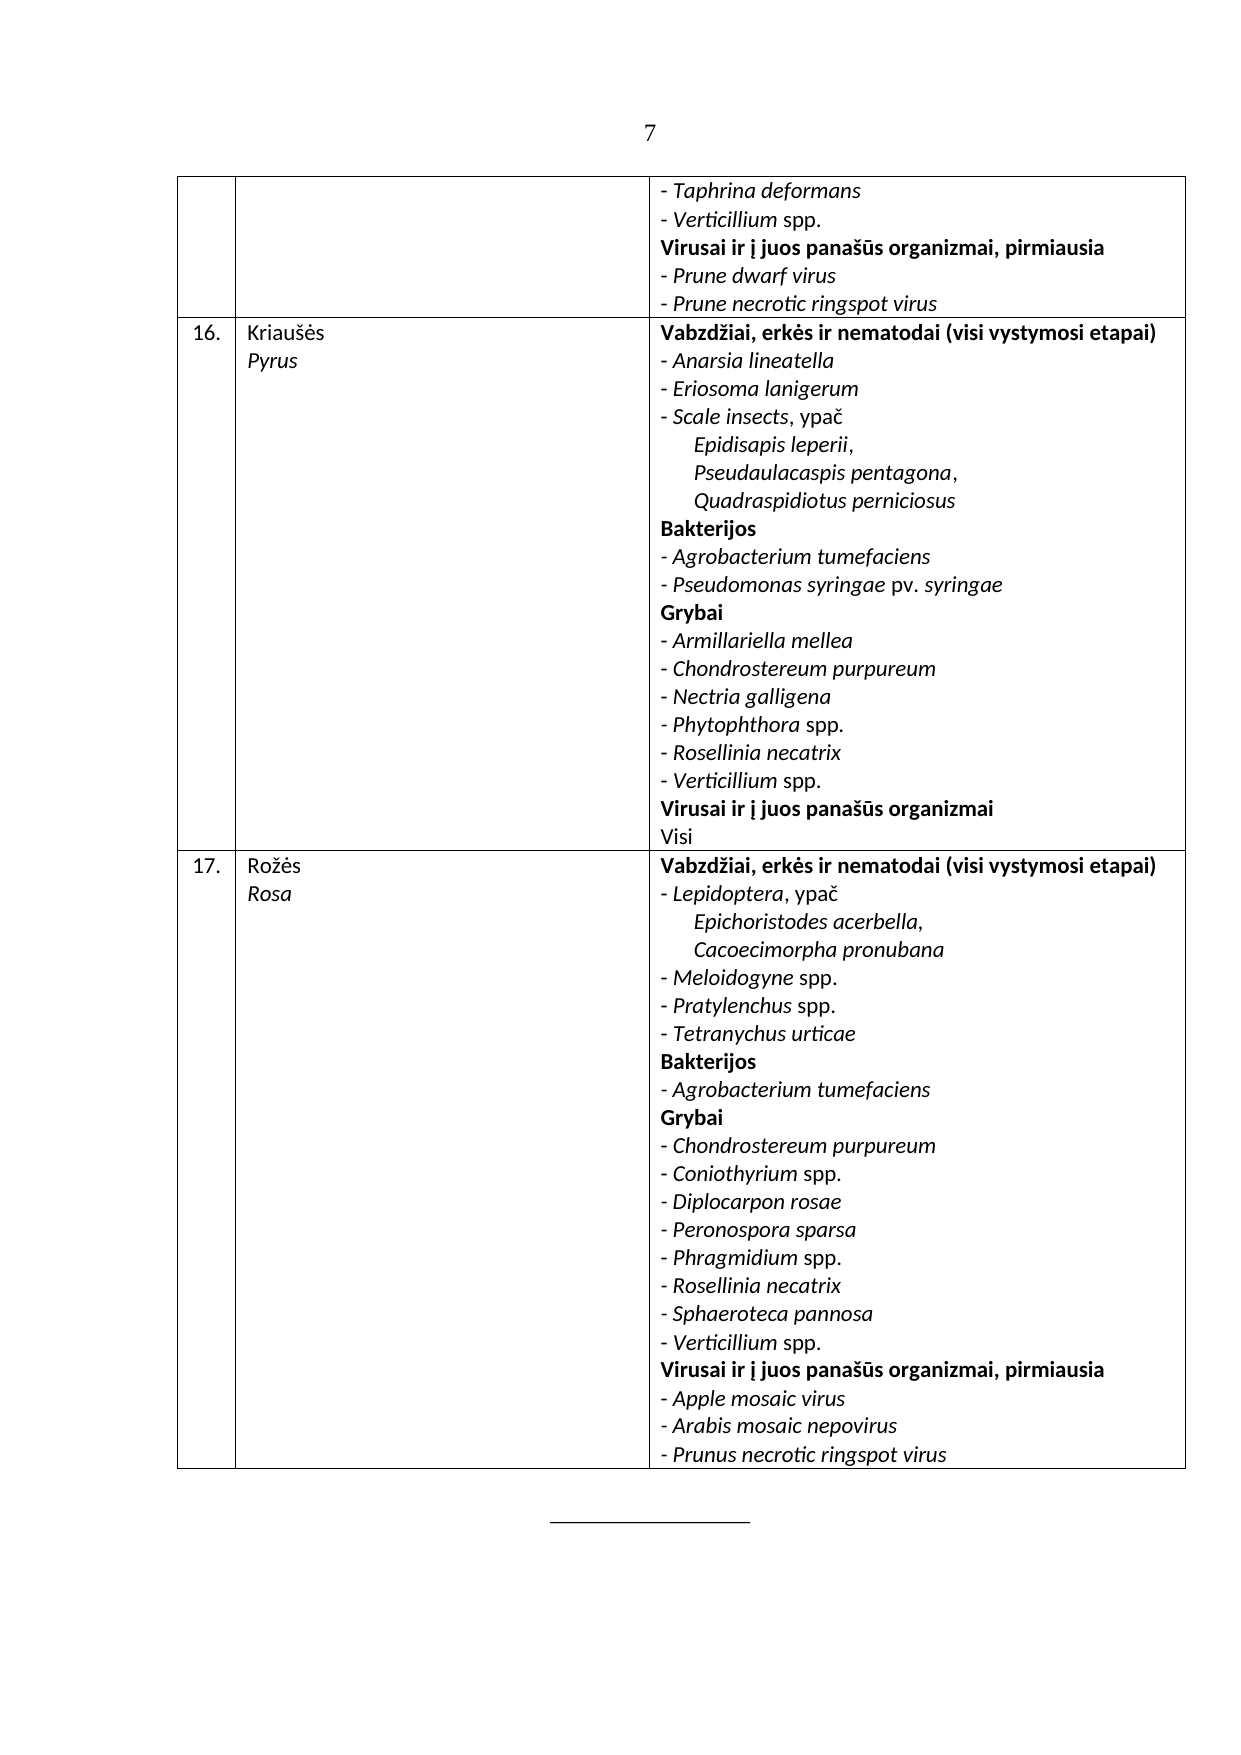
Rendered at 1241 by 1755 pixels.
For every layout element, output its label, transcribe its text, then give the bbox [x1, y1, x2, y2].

table_cell 17. [178, 851, 235, 1468]
table_cell Vabzdžiai, erkės ir nematodai (visi vystymosi etapai) - Lepidoptera, ypač Epichoristodes acerbella, Cacoecimorpha pronubana - Meloidogyne spp. - Pratylenchus spp. - Tetranychus urticae Bakterijos - Agrobacterium tumefaciens Grybai - Chondrostereum purpureum - Coniothyrium spp. - Diplocarpon rosae - Peronospora sparsa - Phragmidium spp. - Rosellinia necatrix - Sphaeroteca pannosa - Verticillium spp. Virusai ir į juos panašūs organizmai, pirmiausia - Apple mosaic virus - Arabis mosaic nepovirus - Prunus necrotic ringspot virus [650, 851, 1185, 1468]
table_cell 16. [178, 318, 235, 850]
table_cell Kriaušės Pyrus [236, 318, 649, 850]
table_cell Vabzdžiai, erkės ir nematodai (visi vystymosi etapai) - Anarsia lineatella - Eriosoma lanigerum - Scale insects, ypač Epidisapis leperii, Pseudaulacaspis pentagona, Quadraspidiotus perniciosus Bakterijos - Agrobacterium tumefaciens - Pseudomonas syringae pv. syringae Grybai - Armillariella mellea - Chondrostereum purpureum - Nectria galligena - Phytophthora spp. - Rosellinia necatrix - Verticillium spp. Virusai ir į juos panašūs organizmai Visi [650, 318, 1185, 850]
table_cell - Taphrina deformans - Verticillium spp. Virusai ir į juos panašūs organizmai, pirmiausia - Prune dwarf virus - Prune necrotic ringspot virus [650, 177, 1185, 317]
text ________________ [177, 1497, 1122, 1526]
table_cell Rožės Rosa [236, 851, 649, 1468]
table_cell [178, 177, 235, 317]
table_cell [236, 177, 649, 317]
